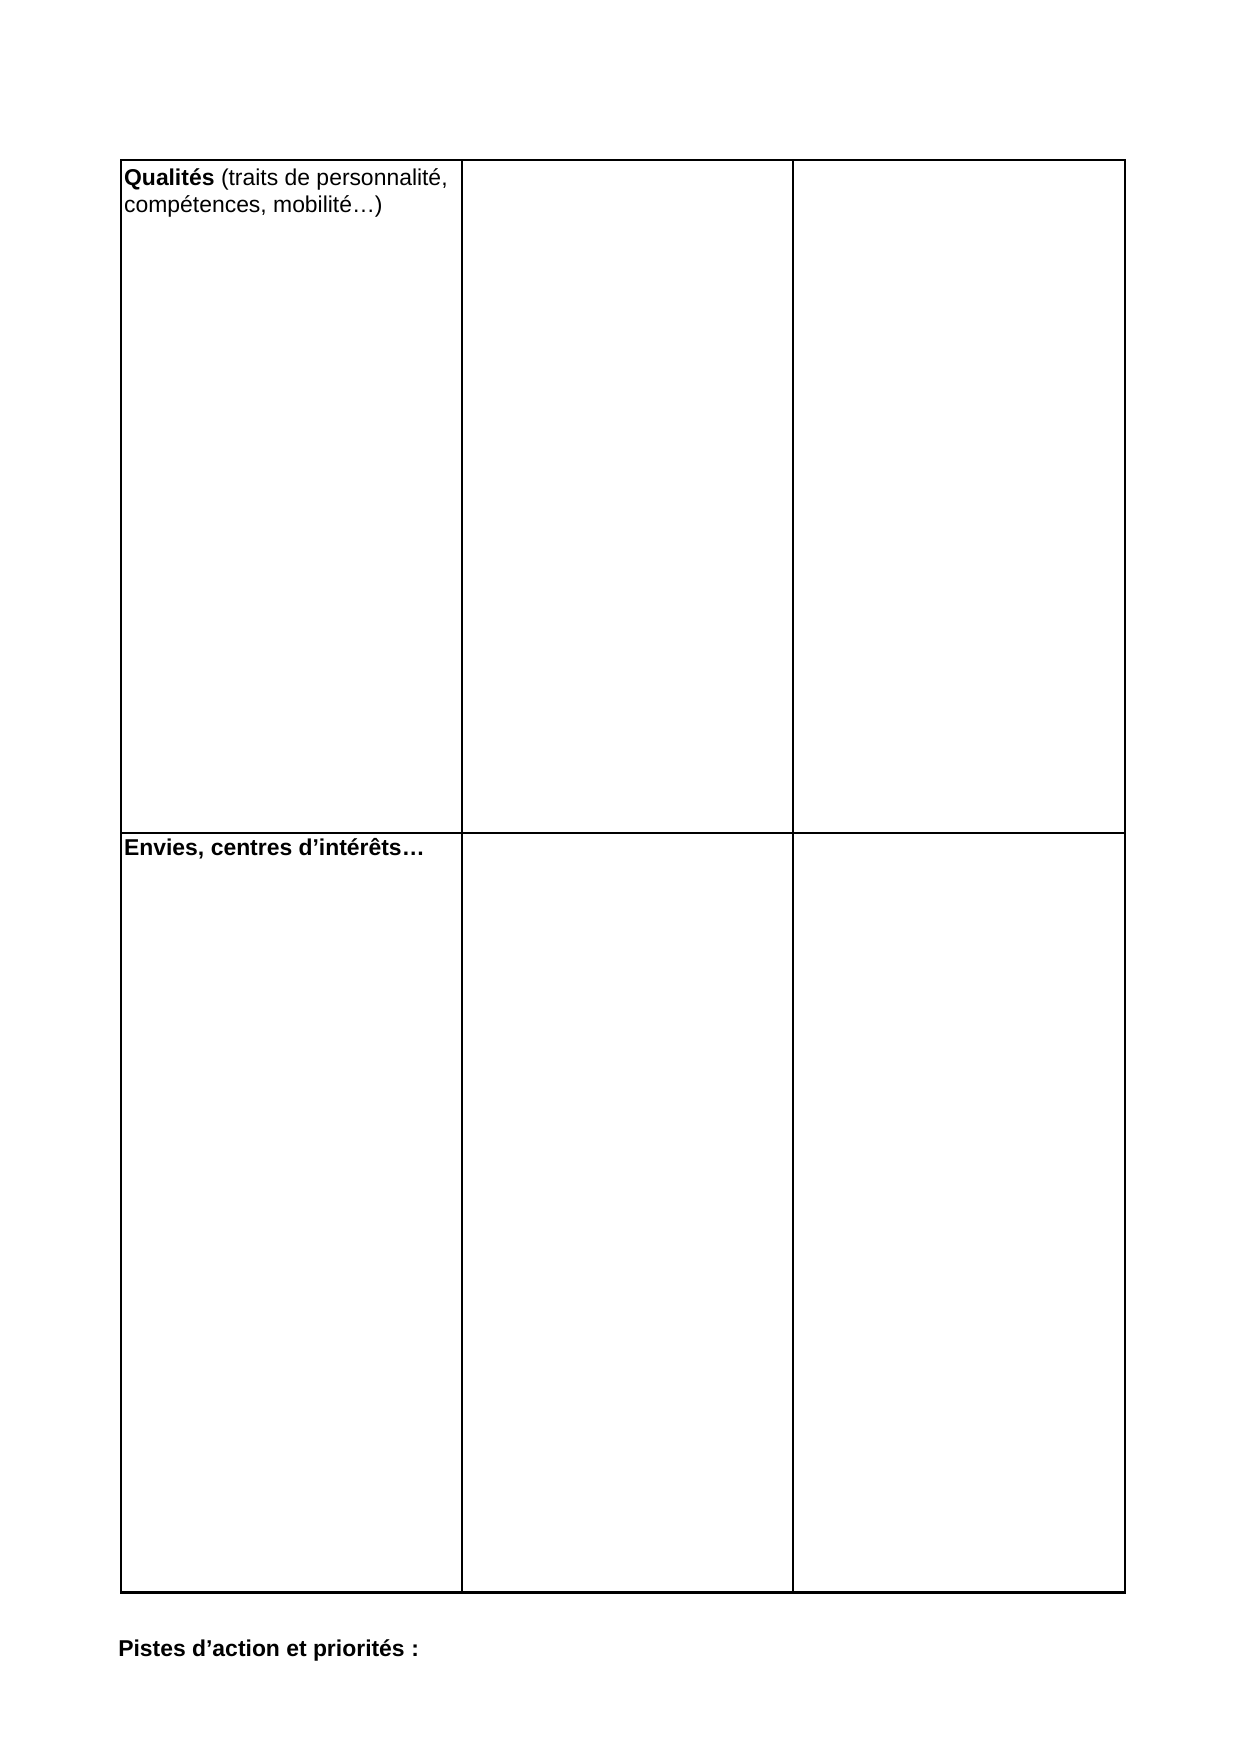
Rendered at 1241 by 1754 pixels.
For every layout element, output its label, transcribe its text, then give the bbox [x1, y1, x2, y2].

table_header [794, 161, 1124, 832]
table_cell Envies, centres d’intérêts… [122, 834, 461, 1591]
table_cell [794, 834, 1124, 1591]
text Pistes d’action et priorités : [118, 1635, 1122, 1661]
table_cell [463, 834, 792, 1591]
table_header Qualités (traits de personnalité, compétences, mobilité…) [122, 161, 461, 832]
table_header [463, 161, 792, 832]
